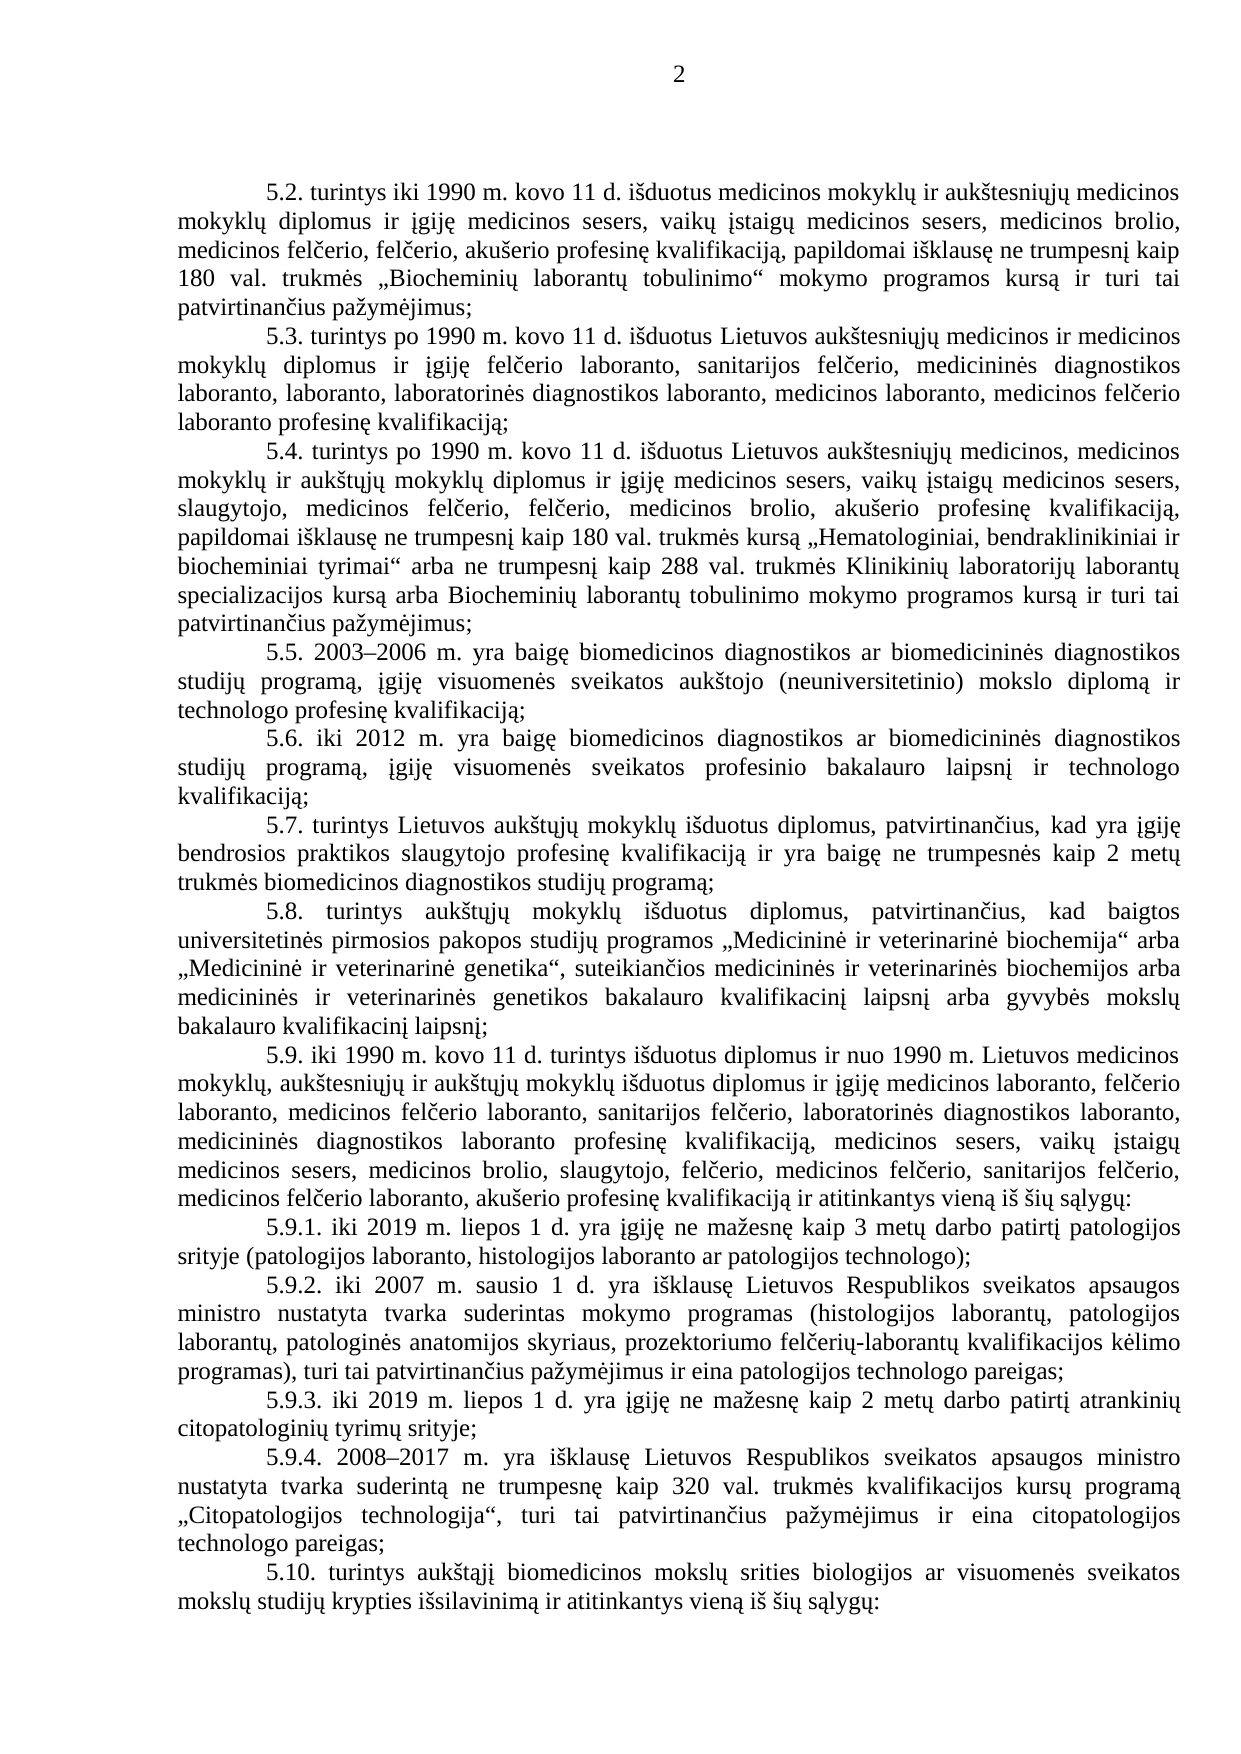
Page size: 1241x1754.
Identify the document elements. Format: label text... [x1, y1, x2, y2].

text 5.4. turintys po 1990 m. kovo 11 d. išduotus Lietuvos aukštesniųjų medicinos, medicinos mokyklų ir aukštųjų mokyklų diplomus ir įgiję medicinos sesers, vaikų įstaigų medicinos sesers, slaugytojo, medicinos felčerio, felčerio, medicinos brolio, akušerio profesinę kvalifikaciją, papildomai išklausę ne trumpesnį kaip 180 val. trukmės kursą „Hematologiniai, bendraklinikiniai ir biocheminiai tyrimai“ arba ne trumpesnį kaip 288 val. trukmės Klinikinių laboratorijų laborantų specializacijos kursą arba Biocheminių laborantų tobulinimo mokymo programos kursą ir turi tai patvirtinančius pažymėjimus; [177, 436, 1181, 637]
text 5.10. turintys aukštąjį biomedicinos mokslų srities biologijos ar visuomenės sveikatos mokslų studijų krypties išsilavinimą ir atitinkantys vieną iš šių sąlygų: [177, 1557, 1181, 1615]
text 5.9.2. iki 2007 m. sausio 1 d. yra išklausę Lietuvos Respublikos sveikatos apsaugos ministro nustatyta tvarka suderintas mokymo programas (histologijos laborantų, patologijos laborantų, patologinės anatomijos skyriaus, prozektoriumo felčerių-laborantų kvalifikacijos kėlimo programas), turi tai patvirtinančius pažymėjimus ir eina patologijos technologo pareigas; [177, 1270, 1181, 1385]
text 5.7. turintys Lietuvos aukštųjų mokyklų išduotus diplomus, patvirtinančius, kad yra įgiję bendrosios praktikos slaugytojo profesinę kvalifikaciją ir yra baigę ne trumpesnės kaip 2 metų trukmės biomedicinos diagnostikos studijų programą; [177, 810, 1181, 896]
text 5.9.4. 2008–2017 m. yra išklausę Lietuvos Respublikos sveikatos apsaugos ministro nustatyta tvarka suderintą ne trumpesnę kaip 320 val. trukmės kvalifikacijos kursų programą „Citopatologijos technologija“, turi tai patvirtinančius pažymėjimus ir eina citopatologijos technologo pareigas; [177, 1442, 1181, 1557]
text 5.2. turintys iki 1990 m. kovo 11 d. išduotus medicinos mokyklų ir aukštesniųjų medicinos mokyklų diplomus ir įgiję medicinos sesers, vaikų įstaigų medicinos sesers, medicinos brolio, medicinos felčerio, felčerio, akušerio profesinę kvalifikaciją, papildomai išklausę ne trumpesnį kaip 180 val. trukmės „Biocheminių laborantų tobulinimo“ mokymo programos kursą ir turi tai patvirtinančius pažymėjimus; [177, 177, 1181, 321]
text 5.9.1. iki 2019 m. liepos 1 d. yra įgiję ne mažesnę kaip 3 metų darbo patirtį patologijos srityje (patologijos laboranto, histologijos laboranto ar patologijos technologo); [177, 1212, 1181, 1270]
text 5.3. turintys po 1990 m. kovo 11 d. išduotus Lietuvos aukštesniųjų medicinos ir medicinos mokyklų diplomus ir įgiję felčerio laboranto, sanitarijos felčerio, medicininės diagnostikos laboranto, laboranto, laboratorinės diagnostikos laboranto, medicinos laboranto, medicinos felčerio laboranto profesinę kvalifikaciją; [177, 321, 1181, 436]
text 5.6. iki 2012 m. yra baigę biomedicinos diagnostikos ar biomedicininės diagnostikos studijų programą, įgiję visuomenės sveikatos profesinio bakalauro laipsnį ir technologo kvalifikaciją; [177, 723, 1181, 810]
text 5.5. 2003–2006 m. yra baigę biomedicinos diagnostikos ar biomedicininės diagnostikos studijų programą, įgiję visuomenės sveikatos aukštojo (neuniversitetinio) mokslo diplomą ir technologo profesinę kvalifikaciją; [177, 637, 1181, 723]
text 5.9.3. iki 2019 m. liepos 1 d. yra įgiję ne mažesnę kaip 2 metų darbo patirtį atrankinių citopatologinių tyrimų srityje; [177, 1385, 1181, 1442]
text 5.8. turintys aukštųjų mokyklų išduotus diplomus, patvirtinančius, kad baigtos universitetinės pirmosios pakopos studijų programos „Medicininė ir veterinarinė biochemija“ arba „Medicininė ir veterinarinė genetika“, suteikiančios medicininės ir veterinarinės biochemijos arba medicininės ir veterinarinės genetikos bakalauro kvalifikacinį laipsnį arba gyvybės mokslų bakalauro kvalifikacinį laipsnį; [177, 896, 1181, 1040]
text 5.9. iki 1990 m. kovo 11 d. turintys išduotus diplomus ir nuo 1990 m. Lietuvos medicinos mokyklų, aukštesniųjų ir aukštųjų mokyklų išduotus diplomus ir įgiję medicinos laboranto, felčerio laboranto, medicinos felčerio laboranto, sanitarijos felčerio, laboratorinės diagnostikos laboranto, medicininės diagnostikos laboranto profesinę kvalifikaciją, medicinos sesers, vaikų įstaigų medicinos sesers, medicinos brolio, slaugytojo, felčerio, medicinos felčerio, sanitarijos felčerio, medicinos felčerio laboranto, akušerio profesinę kvalifikaciją ir atitinkantys vieną iš šių sąlygų: [177, 1040, 1181, 1212]
